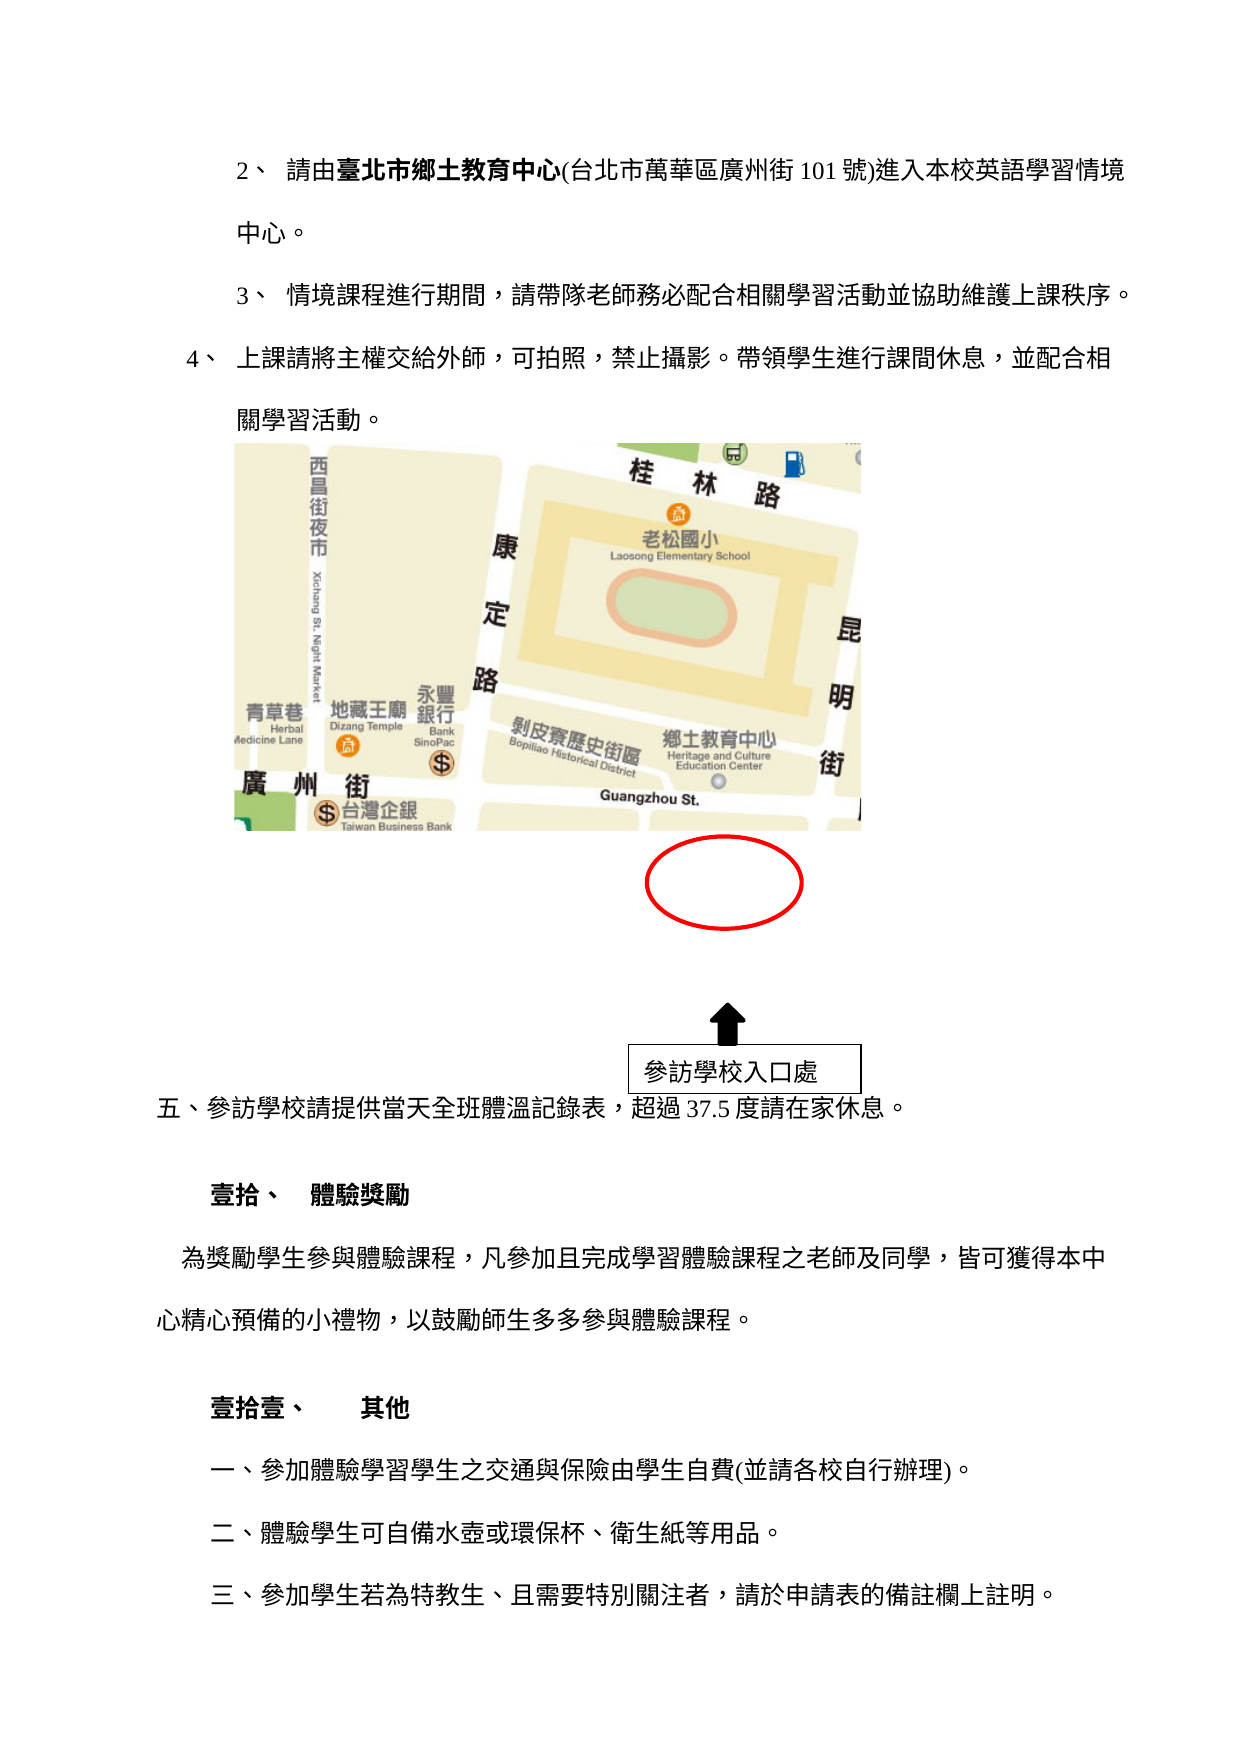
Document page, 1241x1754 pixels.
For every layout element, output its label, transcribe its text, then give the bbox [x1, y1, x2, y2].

text 為獎勵學生參與體驗課程，凡參加且完成學習體驗課程之老師及同學，皆可獲得本中心精心預備的小禮物，以鼓勵師生多多參與體驗課程。 [157, 1214, 1128, 1339]
list 上課請將主權交給外師，可拍照，禁止攝影。帶領學生進行課間休息，並配合相關學習活動。 [186, 314, 1128, 439]
list 體驗獎勵 [210, 1152, 1128, 1214]
list 請由臺北市鄉土教育中心(台北市萬華區廣州街101號)進入本校英語學習情境中心。 [236, 127, 1128, 252]
text 三、參加學生若為特教生、且需要特別關注者，請於申請表的備註欄上註明。 [210, 1552, 1128, 1614]
list 其他 [210, 1364, 1128, 1427]
text 五、參訪學校請提供當天全班體溫記錄表，超過37.5度請在家休息。 [112, 1064, 1128, 1127]
text 二、體驗學生可自備水壺或環保杯、衛生紙等用品。 [210, 1489, 1128, 1552]
text 一、參加體驗學習學生之交通與保險由學生自費(並請各校自行辦理)。 [210, 1427, 1128, 1489]
list 情境課程進行期間，請帶隊老師務必配合相關學習活動並協助維護上課秩序。 [236, 252, 1128, 314]
